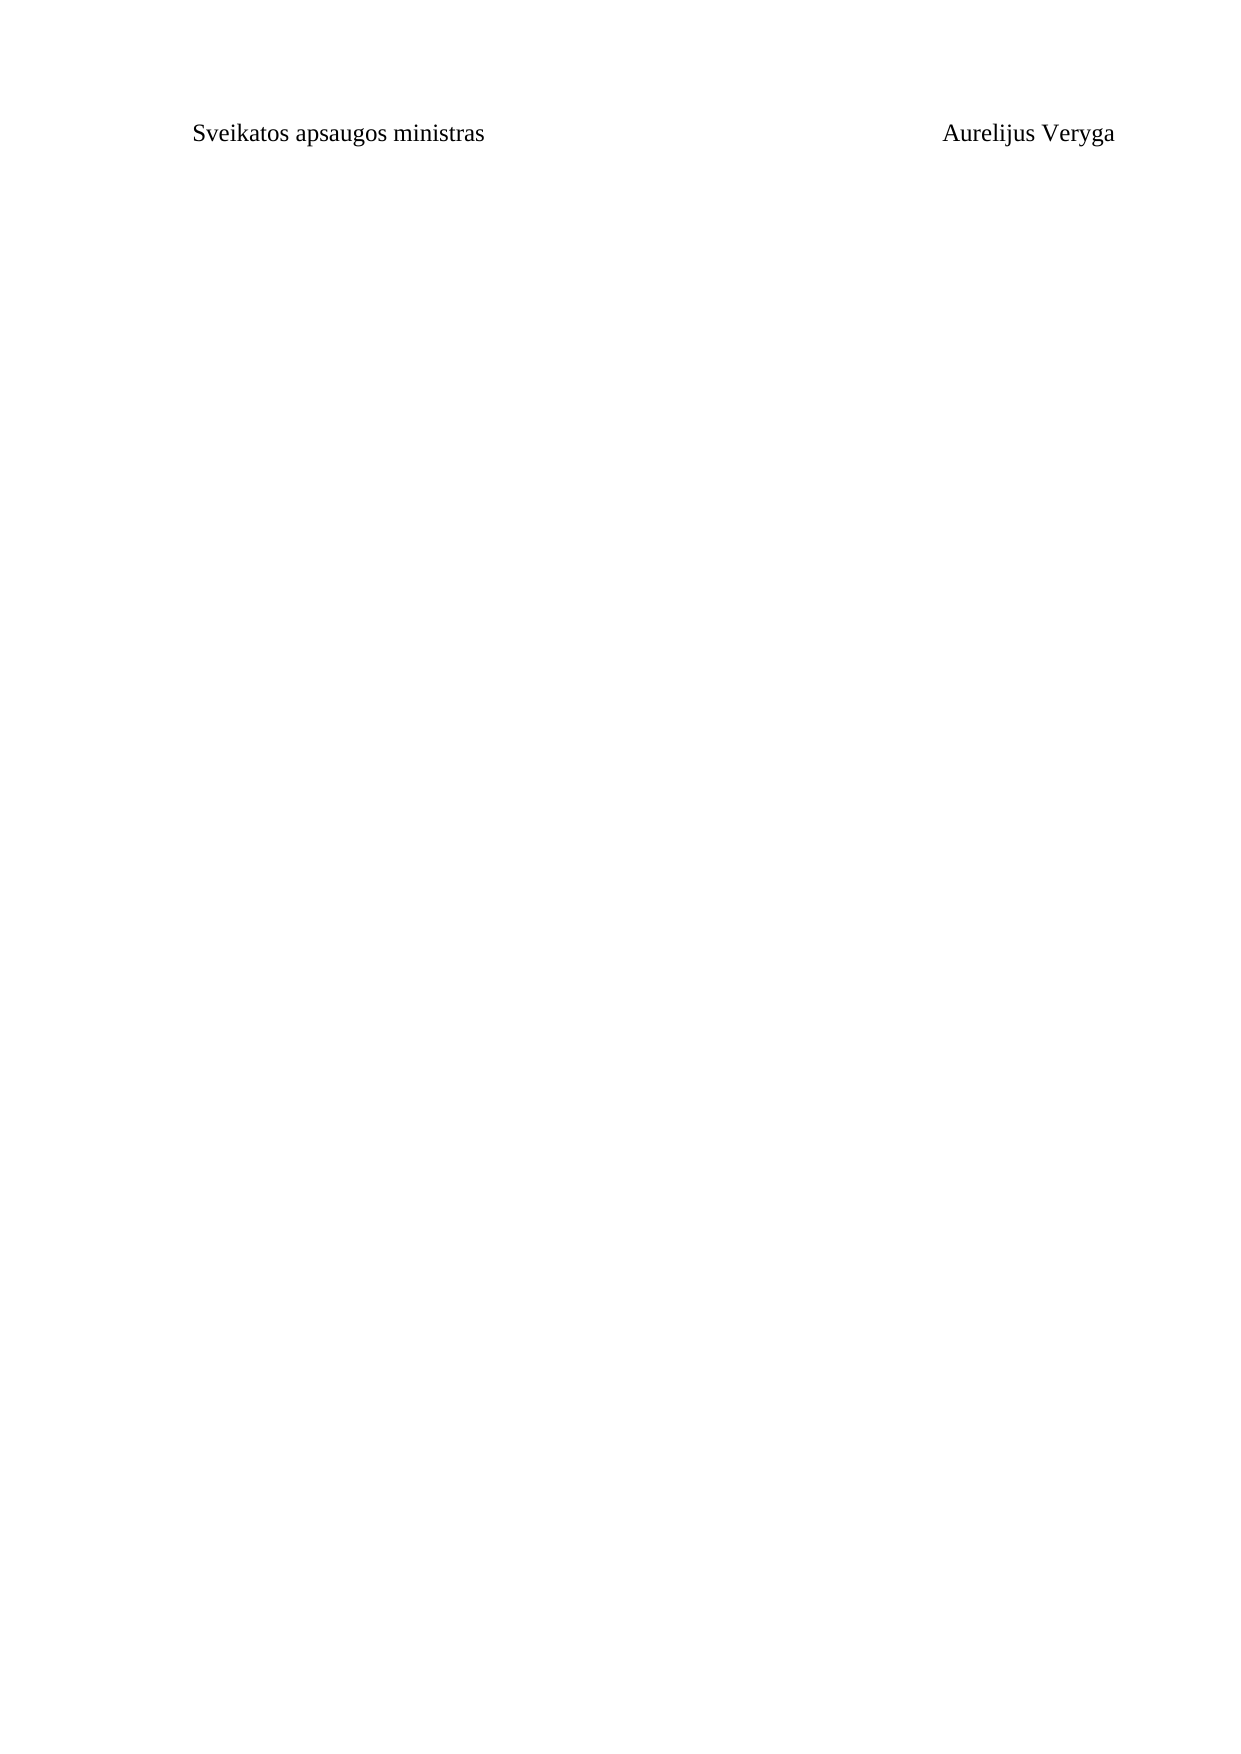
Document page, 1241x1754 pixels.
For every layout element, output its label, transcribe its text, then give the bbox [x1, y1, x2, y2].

text Sveikatos apsaugos ministras Aurelijus Veryga [192, 118, 1137, 147]
